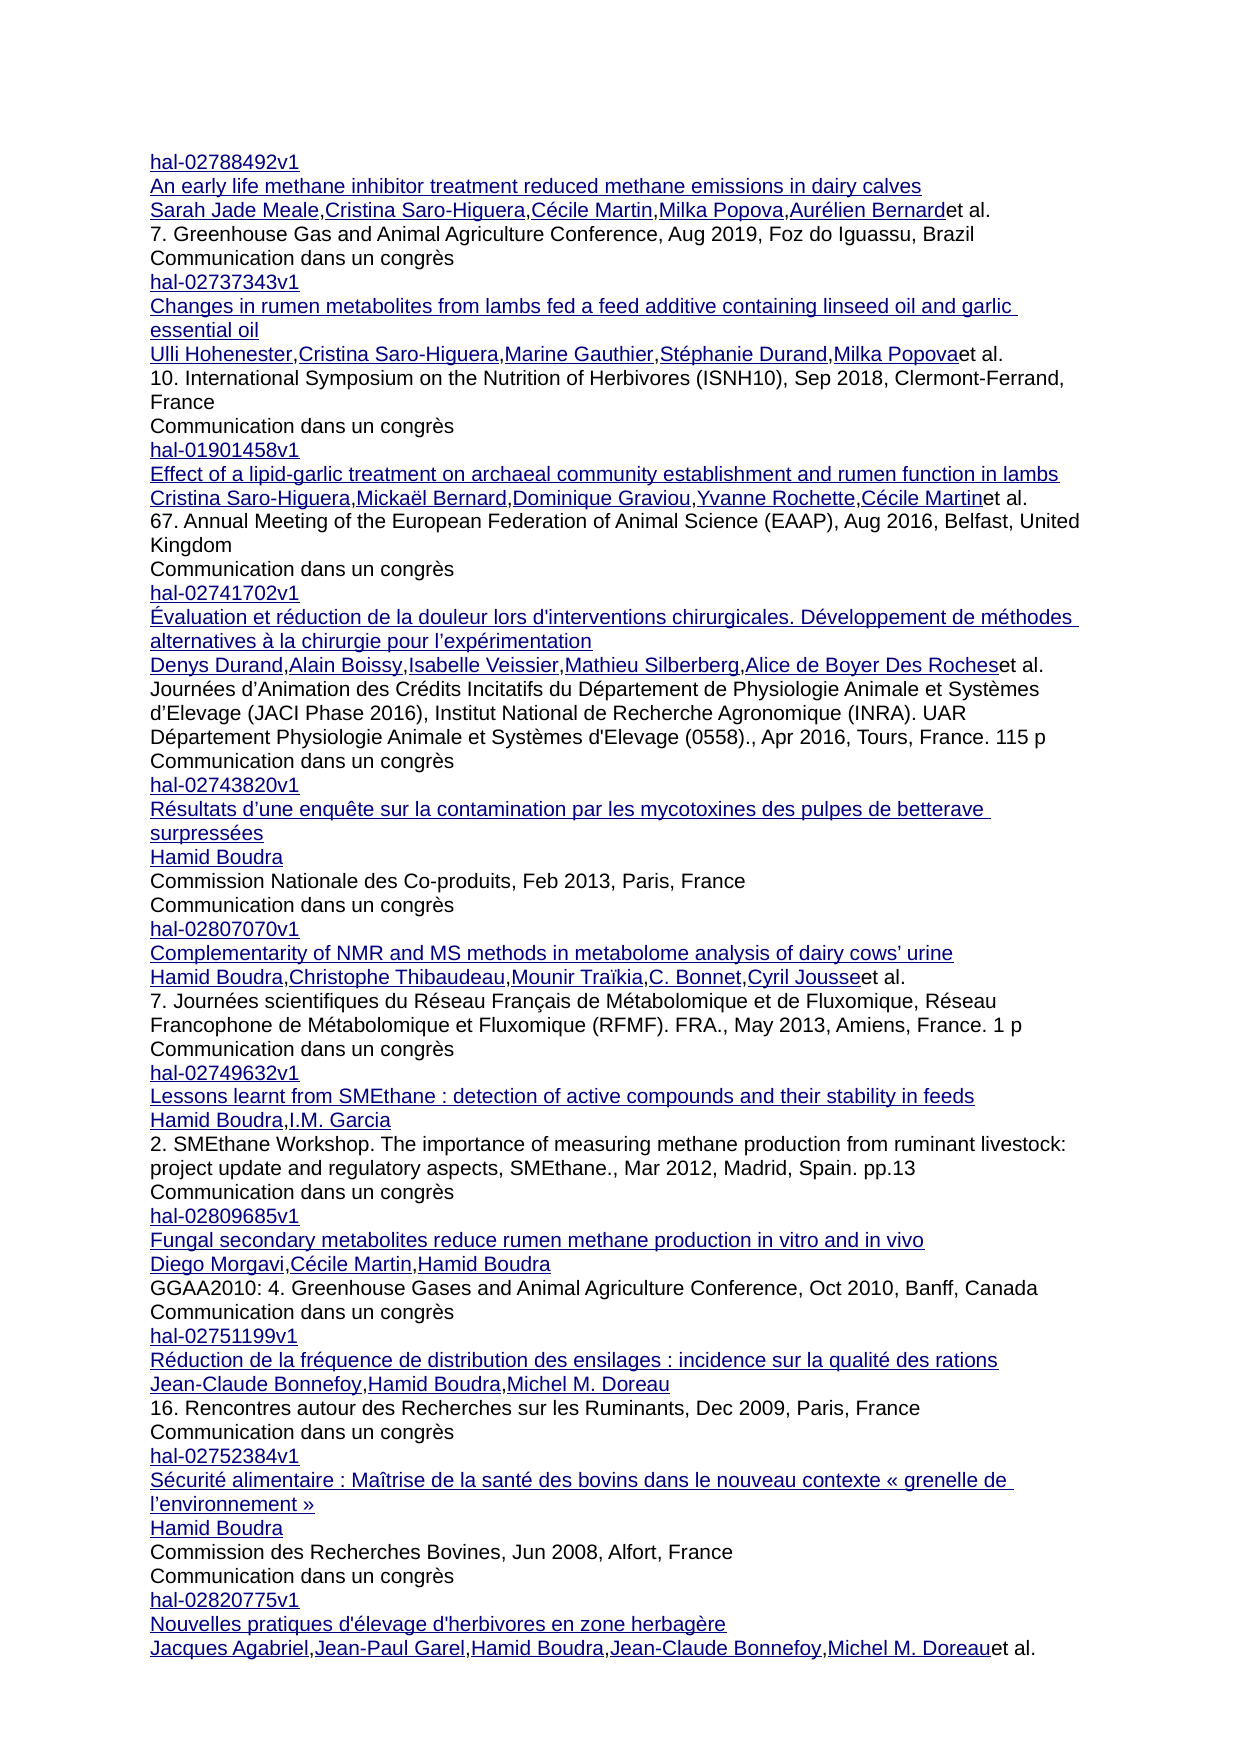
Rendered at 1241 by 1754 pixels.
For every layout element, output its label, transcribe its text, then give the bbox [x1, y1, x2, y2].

table_cell Évaluation et réduction de la douleur lors d'interventions chirurgicales. Développement de méthodes alternatives à la chirurgie pour l’expérimentation Denys Durand,Alain Boissy,Isabelle Veissier,Mathieu Silberberg,Alice de Boyer Des Rocheset al. Journées d’Animation des Crédits Incitatifs du Département de Physiologie Animale et Systèmes d’Elevage (JACI Phase 2016), Institut National de Recherche Agronomique (INRA). UAR Département Physiologie Animale et Systèmes d'Elevage (0558)., Apr 2016, Tours, France. 115 p Communication dans un congrès hal-02743820v1 [150, 605, 1090, 797]
table_cell Effect of a lipid-garlic treatment on archaeal community establishment and rumen function in lambs Cristina Saro-Higuera,Mickaël Bernard,Dominique Graviou,Yvanne Rochette,Cécile Martinet al. 67. Annual Meeting of the European Federation of Animal Science (EAAP), Aug 2016, Belfast, United Kingdom Communication dans un congrès hal-02741702v1 [150, 461, 1090, 605]
table_cell Changes in rumen metabolites from lambs fed a feed additive containing linseed oil and garlic essential oil Ulli Hohenester,Cristina Saro-Higuera,Marine Gauthier,Stéphanie Durand,Milka Popovaet al. 10. International Symposium on the Nutrition of Herbivores (ISNH10), Sep 2018, Clermont-Ferrand, France Communication dans un congrès hal-01901458v1 [150, 294, 1090, 461]
table_cell Résultats d’une enquête sur la contamination par les mycotoxines des pulpes de betterave surpressées Hamid Boudra Commission Nationale des Co-produits, Feb 2013, Paris, France Communication dans un congrès hal-02807070v1 [150, 797, 1090, 941]
table_cell Complementarity of NMR and MS methods in metabolome analysis of dairy cows’ urine Hamid Boudra,Christophe Thibaudeau,Mounir Traïkia,C. Bonnet,Cyril Jousseet al. 7. Journées scientifiques du Réseau Français de Métabolomique et de Fluxomique, Réseau Francophone de Métabolomique et Fluxomique (RFMF). FRA., May 2013, Amiens, France. 1 p Communication dans un congrès hal-02749632v1 [150, 941, 1090, 1084]
table_cell hal-02788492v1 [150, 150, 1090, 174]
table_cell An early life methane inhibitor treatment reduced methane emissions in dairy calves Sarah Jade Meale,Cristina Saro-Higuera,Cécile Martin,Milka Popova,Aurélien Bernardet al. 7. Greenhouse Gas and Animal Agriculture Conference, Aug 2019, Foz do Iguassu, Brazil Communication dans un congrès hal-02737343v1 [150, 174, 1090, 294]
table_cell Sécurité alimentaire : Maîtrise de la santé des bovins dans le nouveau contexte « grenelle de l’environnement » Hamid Boudra Commission des Recherches Bovines, Jun 2008, Alfort, France Communication dans un congrès hal-02820775v1 [150, 1468, 1090, 1611]
table_cell Lessons learnt from SMEthane : detection of active compounds and their stability in feeds Hamid Boudra,I.M. Garcia 2. SMEthane Workshop. The importance of measuring methane production from ruminant livestock: project update and regulatory aspects, SMEthane., Mar 2012, Madrid, Spain. pp.13 Communication dans un congrès hal-02809685v1 [150, 1084, 1090, 1228]
table_cell Nouvelles pratiques d'élevage d'herbivores en zone herbagère Jacques Agabriel,Jean-Paul Garel,Hamid Boudra,Jean-Claude Bonnefoy,Michel M. Doreauet al. [150, 1611, 1090, 1659]
table_cell Fungal secondary metabolites reduce rumen methane production in vitro and in vivo Diego Morgavi,Cécile Martin,Hamid Boudra GGAA2010: 4. Greenhouse Gases and Animal Agriculture Conference, Oct 2010, Banff, Canada Communication dans un congrès hal-02751199v1 [150, 1228, 1090, 1348]
table_cell Réduction de la fréquence de distribution des ensilages : incidence sur la qualité des rations Jean-Claude Bonnefoy,Hamid Boudra,Michel M. Doreau 16. Rencontres autour des Recherches sur les Ruminants, Dec 2009, Paris, France Communication dans un congrès hal-02752384v1 [150, 1348, 1090, 1468]
